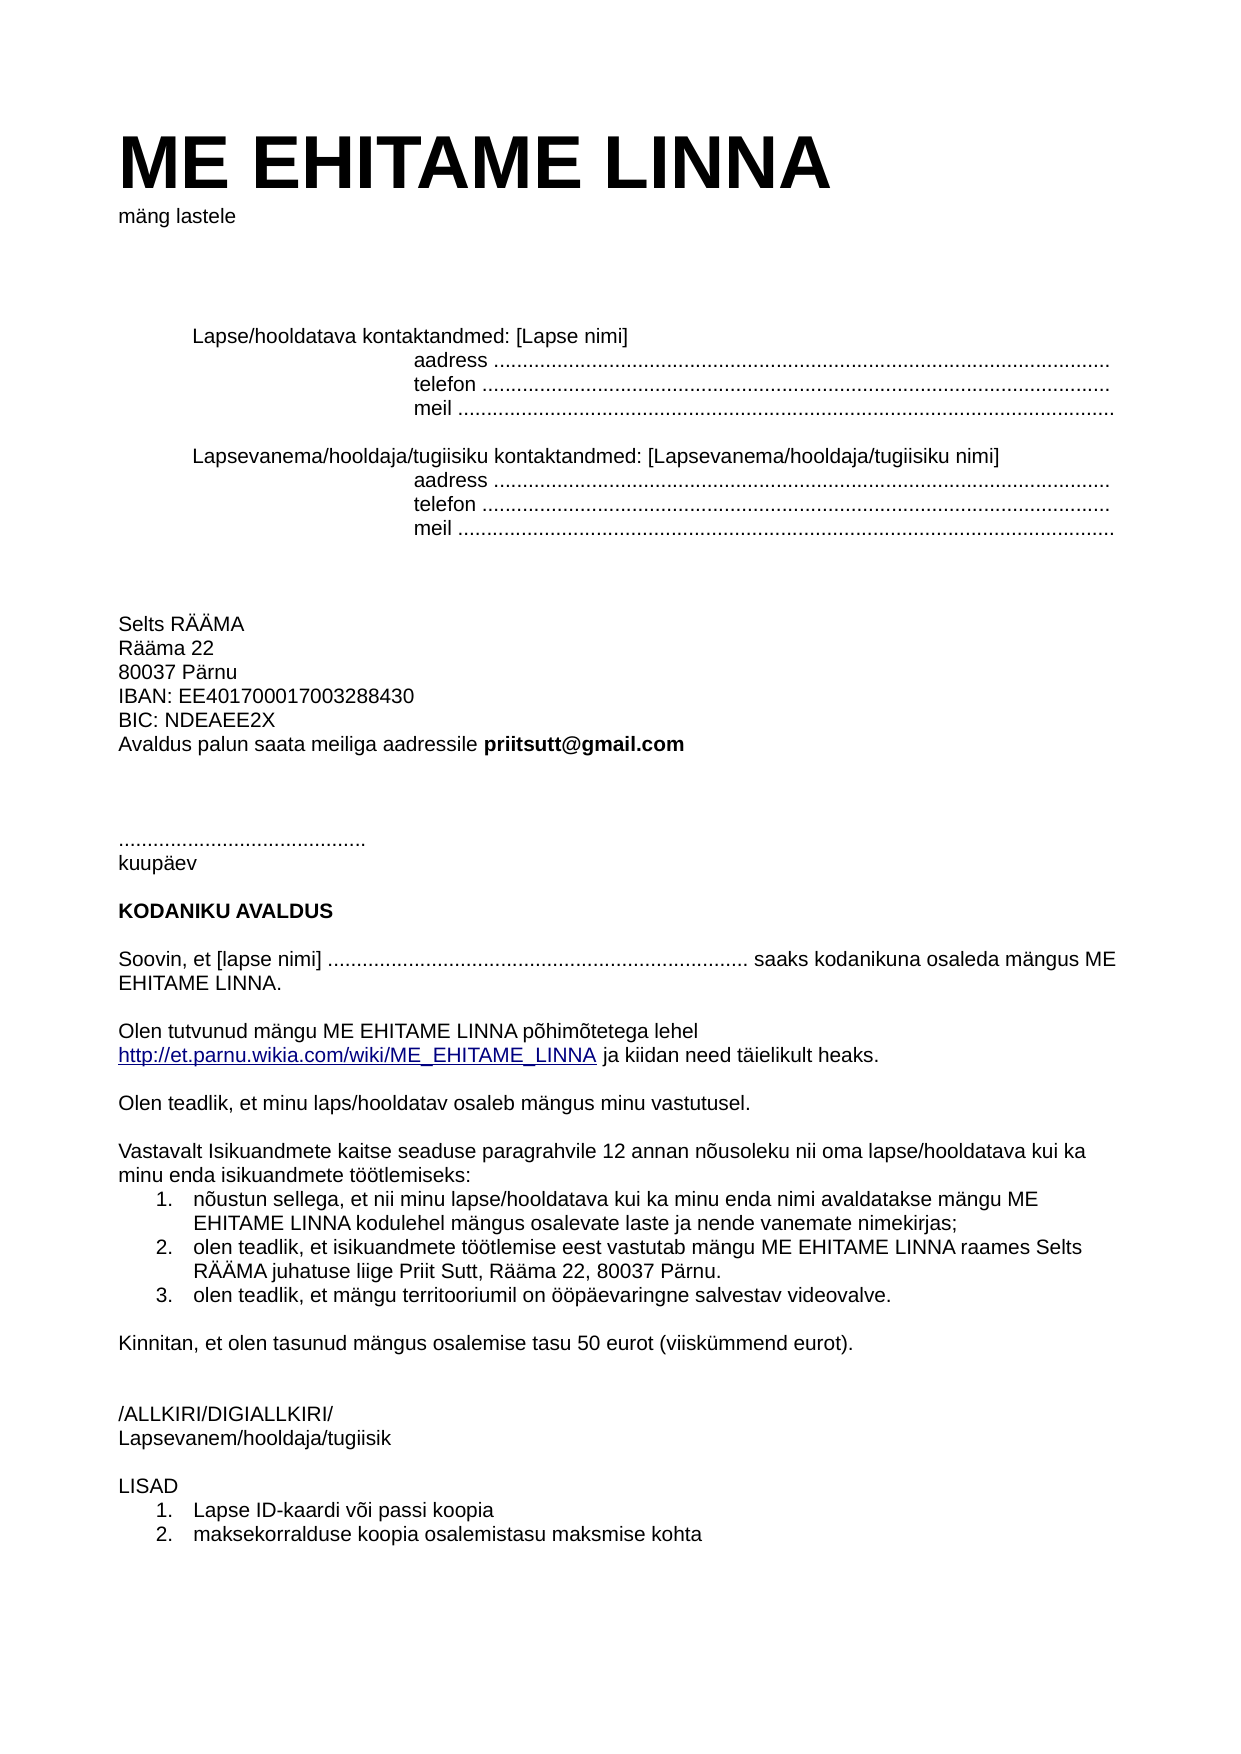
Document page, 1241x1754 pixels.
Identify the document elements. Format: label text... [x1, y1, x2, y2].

text meil .................................................................................................................. [118, 396, 1122, 420]
text /ALLKIRI/DIGIALLKIRI/ [118, 1402, 1122, 1426]
text Selts RÄÄMA [118, 612, 1122, 636]
text Soovin, et [lapse nimi] ......................................................................... saaks kodanikuna osaleda mängus ME EHITAME LINNA. [118, 947, 1122, 995]
text mäng lastele [118, 204, 1122, 228]
text aadress ........................................................................................................... [118, 468, 1122, 492]
text meil .................................................................................................................. [118, 516, 1122, 540]
text telefon ............................................................................................................. [118, 372, 1122, 396]
text 80037 Pärnu [118, 659, 1122, 683]
text KODANIKU AVALDUS [118, 899, 1122, 923]
list olen teadlik, et mängu territooriumil on ööpäevaringne salvestav videovalve. [156, 1282, 1122, 1306]
text BIC: NDEAEE2X [118, 707, 1122, 731]
list olen teadlik, et isikuandmete töötlemise eest vastutab mängu ME EHITAME LINNA raames Selts RÄÄMA juhatuse liige Priit Sutt, Rääma 22, 80037 Pärnu. [156, 1234, 1122, 1282]
text Lapsevanem/hooldaja/tugiisik [118, 1426, 1122, 1450]
text Rääma 22 [118, 636, 1122, 659]
text Olen tutvunud mängu ME EHITAME LINNA põhimõtetega lehel http://et.parnu.wikia.com/wiki/ME_EHITAME_LINNA ja kiidan need täielikult heaks. [118, 1019, 1122, 1067]
text aadress ........................................................................................................... [118, 348, 1122, 372]
text Vastavalt Isikuandmete kaitse seaduse paragrahvile 12 annan nõusoleku nii oma lapse/hooldatava kui ka minu enda isikuandmete töötlemiseks: [118, 1139, 1122, 1187]
list nõustun sellega, et nii minu lapse/hooldatava kui ka minu enda nimi avaldatakse mängu ME EHITAME LINNA kodulehel mängus osalevate laste ja nende vanemate nimekirjas; [156, 1187, 1122, 1234]
list Lapse ID-kaardi või passi koopia [156, 1498, 1122, 1522]
text Lapsevanema/hooldaja/tugiisiku kontaktandmed: [Lapsevanema/hooldaja/tugiisiku nimi] [118, 444, 1122, 468]
text telefon ............................................................................................................. [118, 492, 1122, 516]
text Olen teadlik, et minu laps/hooldatav osaleb mängus minu vastutusel. [118, 1091, 1122, 1115]
text IBAN: EE401700017003288430 [118, 683, 1122, 707]
text LISAD [118, 1474, 1122, 1498]
text Kinnitan, et olen tasunud mängus osalemise tasu 50 eurot (viiskümmend eurot). [118, 1330, 1122, 1354]
text Avaldus palun saata meiliga aadressile priitsutt@gmail.com [118, 731, 1122, 755]
text ........................................... [118, 827, 1122, 851]
text kuupäev [118, 851, 1122, 875]
list maksekorralduse koopia osalemistasu maksmise kohta [156, 1522, 1122, 1546]
text Lapse/hooldatava kontaktandmed: [Lapse nimi] [118, 324, 1122, 348]
text ME EHITAME LINNA [118, 118, 1122, 204]
